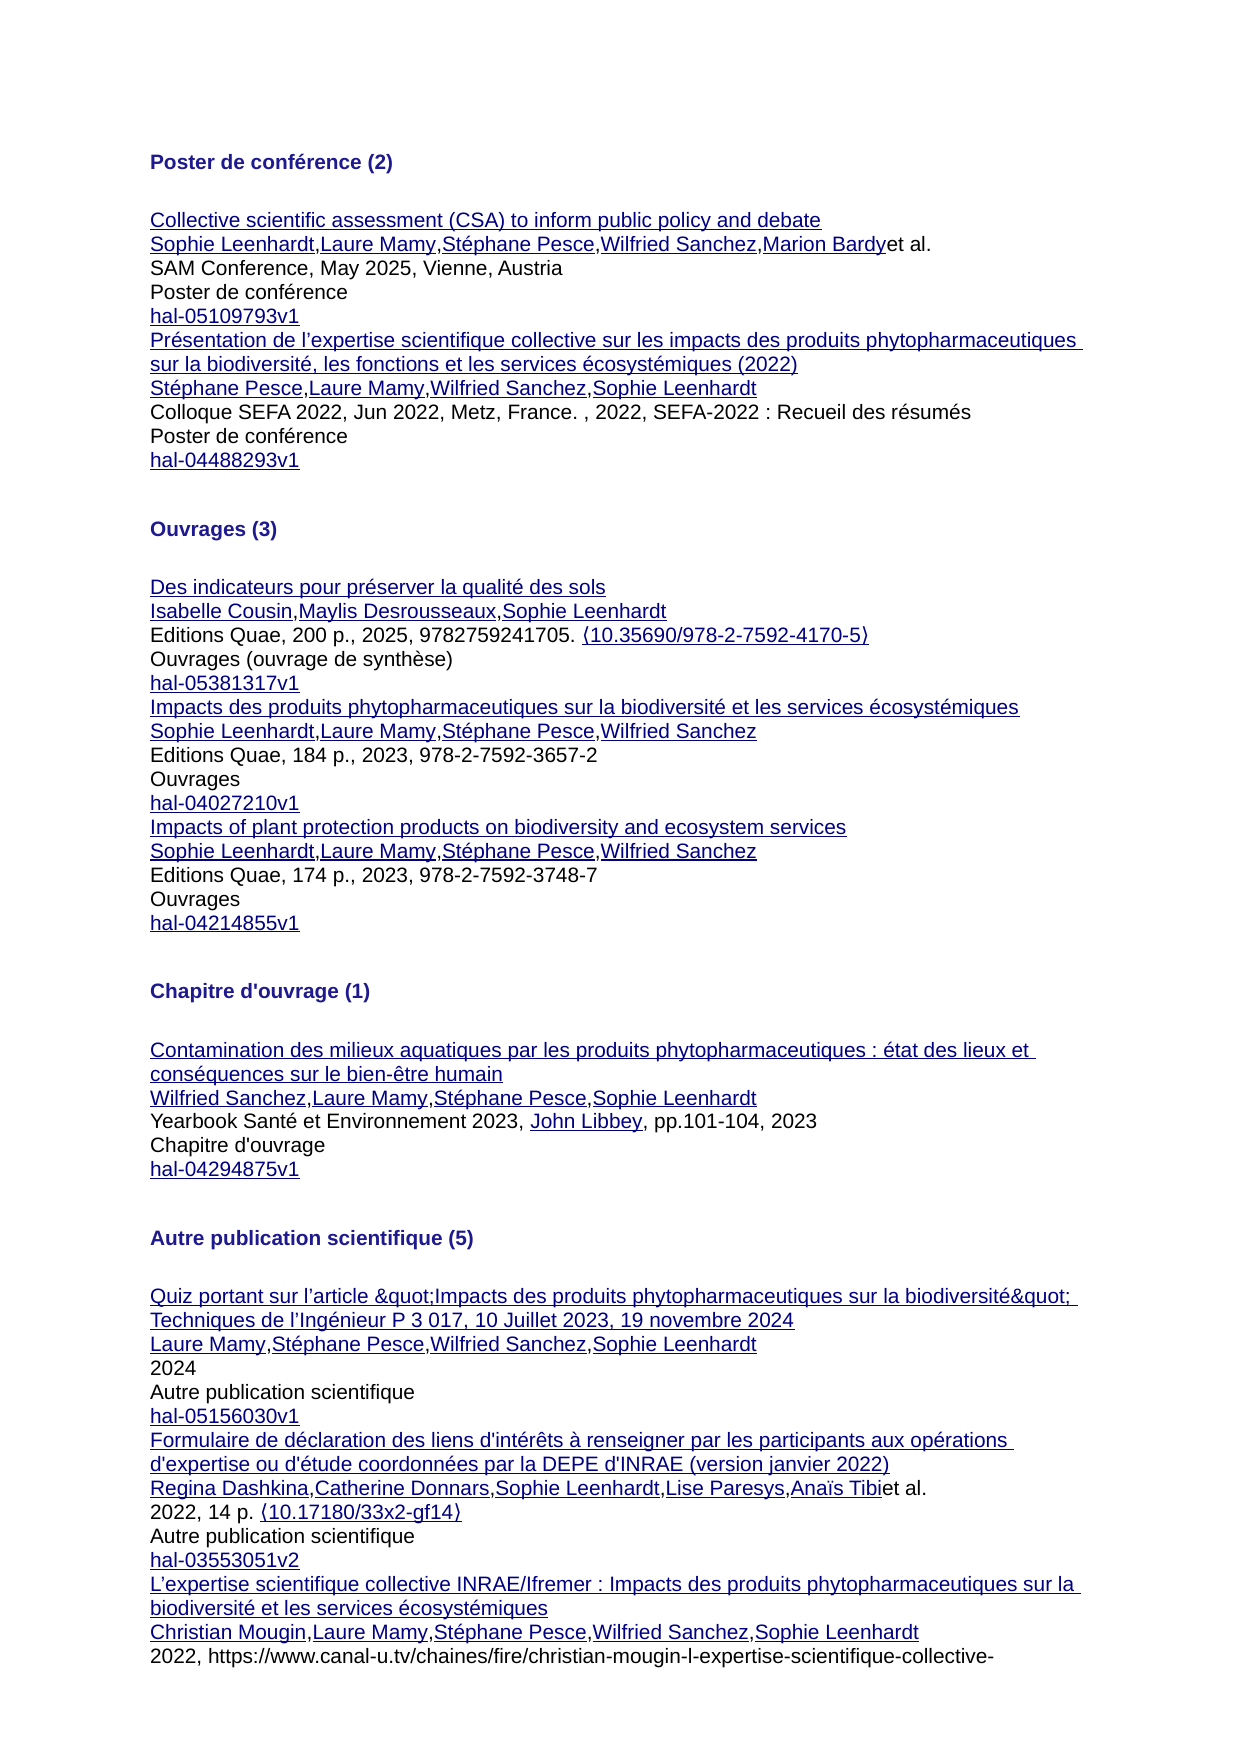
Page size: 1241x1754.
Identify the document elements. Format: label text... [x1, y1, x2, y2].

table_header Collective scientific assessment (CSA) to inform public policy and debate Sophie Leenhardt,Laure Mamy,Stéphane Pesce,Wilfried Sanchez,Marion Bardyet al. SAM Conference, May 2025, Vienne, Austria Poster de conférence hal-05109793v1 [150, 208, 1090, 328]
table_cell L’expertise scientifique collective INRAE/Ifremer : Impacts des produits phytopharmaceutiques sur la biodiversité et les services écosystémiques Christian Mougin,Laure Mamy,Stéphane Pesce,Wilfried Sanchez,Sophie Leenhardt 2022, https://www.canal-u.tv/chaines/fire/christian-mougin-l-expertise-scientifique-collective- [150, 1572, 1090, 1668]
subtitle Poster de conférence (2) [150, 150, 1090, 174]
table_header Des indicateurs pour préserver la qualité des sols Isabelle Cousin,Maylis Desrousseaux,Sophie Leenhardt Editions Quae, 200 p., 2025, 9782759241705. ⟨10.35690/978-2-7592-4170-5⟩ Ouvrages (ouvrage de synthèse) hal-05381317v1 [150, 575, 1090, 695]
table_cell Impacts des produits phytopharmaceutiques sur la biodiversité et les services écosystémiques Sophie Leenhardt,Laure Mamy,Stéphane Pesce,Wilfried Sanchez Editions Quae, 184 p., 2023, 978-2-7592-3657-2 Ouvrages hal-04027210v1 [150, 695, 1090, 814]
table_header Contamination des milieux aquatiques par les produits phytopharmaceutiques : état des lieux et conséquences sur le bien-être humain Wilfried Sanchez,Laure Mamy,Stéphane Pesce,Sophie Leenhardt Yearbook Santé et Environnement 2023, John Libbey, pp.101-104, 2023 Chapitre d'ouvrage hal-04294875v1 [150, 1038, 1090, 1181]
subtitle Ouvrages (3) [150, 517, 1090, 541]
table_cell Formulaire de déclaration des liens d'intérêts à renseigner par les participants aux opérations d'expertise ou d'étude coordonnées par la DEPE d'INRAE (version janvier 2022) Regina Dashkina,Catherine Donnars,Sophie Leenhardt,Lise Paresys,Anaïs Tibiet al. 2022, 14 p. ⟨10.17180/33x2-gf14⟩ Autre publication scientifique hal-03553051v2 [150, 1428, 1090, 1572]
table_header Quiz portant sur l’article &quot;Impacts des produits phytopharmaceutiques sur la biodiversité&quot; Techniques de l’Ingénieur P 3 017, 10 Juillet 2023, 19 novembre 2024 Laure Mamy,Stéphane Pesce,Wilfried Sanchez,Sophie Leenhardt 2024 Autre publication scientifique hal-05156030v1 [150, 1284, 1090, 1428]
subtitle Chapitre d'ouvrage (1) [150, 979, 1090, 1003]
subtitle Autre publication scientifique (5) [150, 1226, 1090, 1250]
table_cell Impacts of plant protection products on biodiversity and ecosystem services Sophie Leenhardt,Laure Mamy,Stéphane Pesce,Wilfried Sanchez Editions Quae, 174 p., 2023, 978-2-7592-3748-7 Ouvrages hal-04214855v1 [150, 815, 1090, 934]
table_cell Présentation de l’expertise scientifique collective sur les impacts des produits phytopharmaceutiques sur la biodiversité, les fonctions et les services écosystémiques (2022) Stéphane Pesce,Laure Mamy,Wilfried Sanchez,Sophie Leenhardt Colloque SEFA 2022, Jun 2022, Metz, France. , 2022, SEFA-2022 : Recueil des résumés Poster de conférence hal-04488293v1 [150, 328, 1090, 472]
